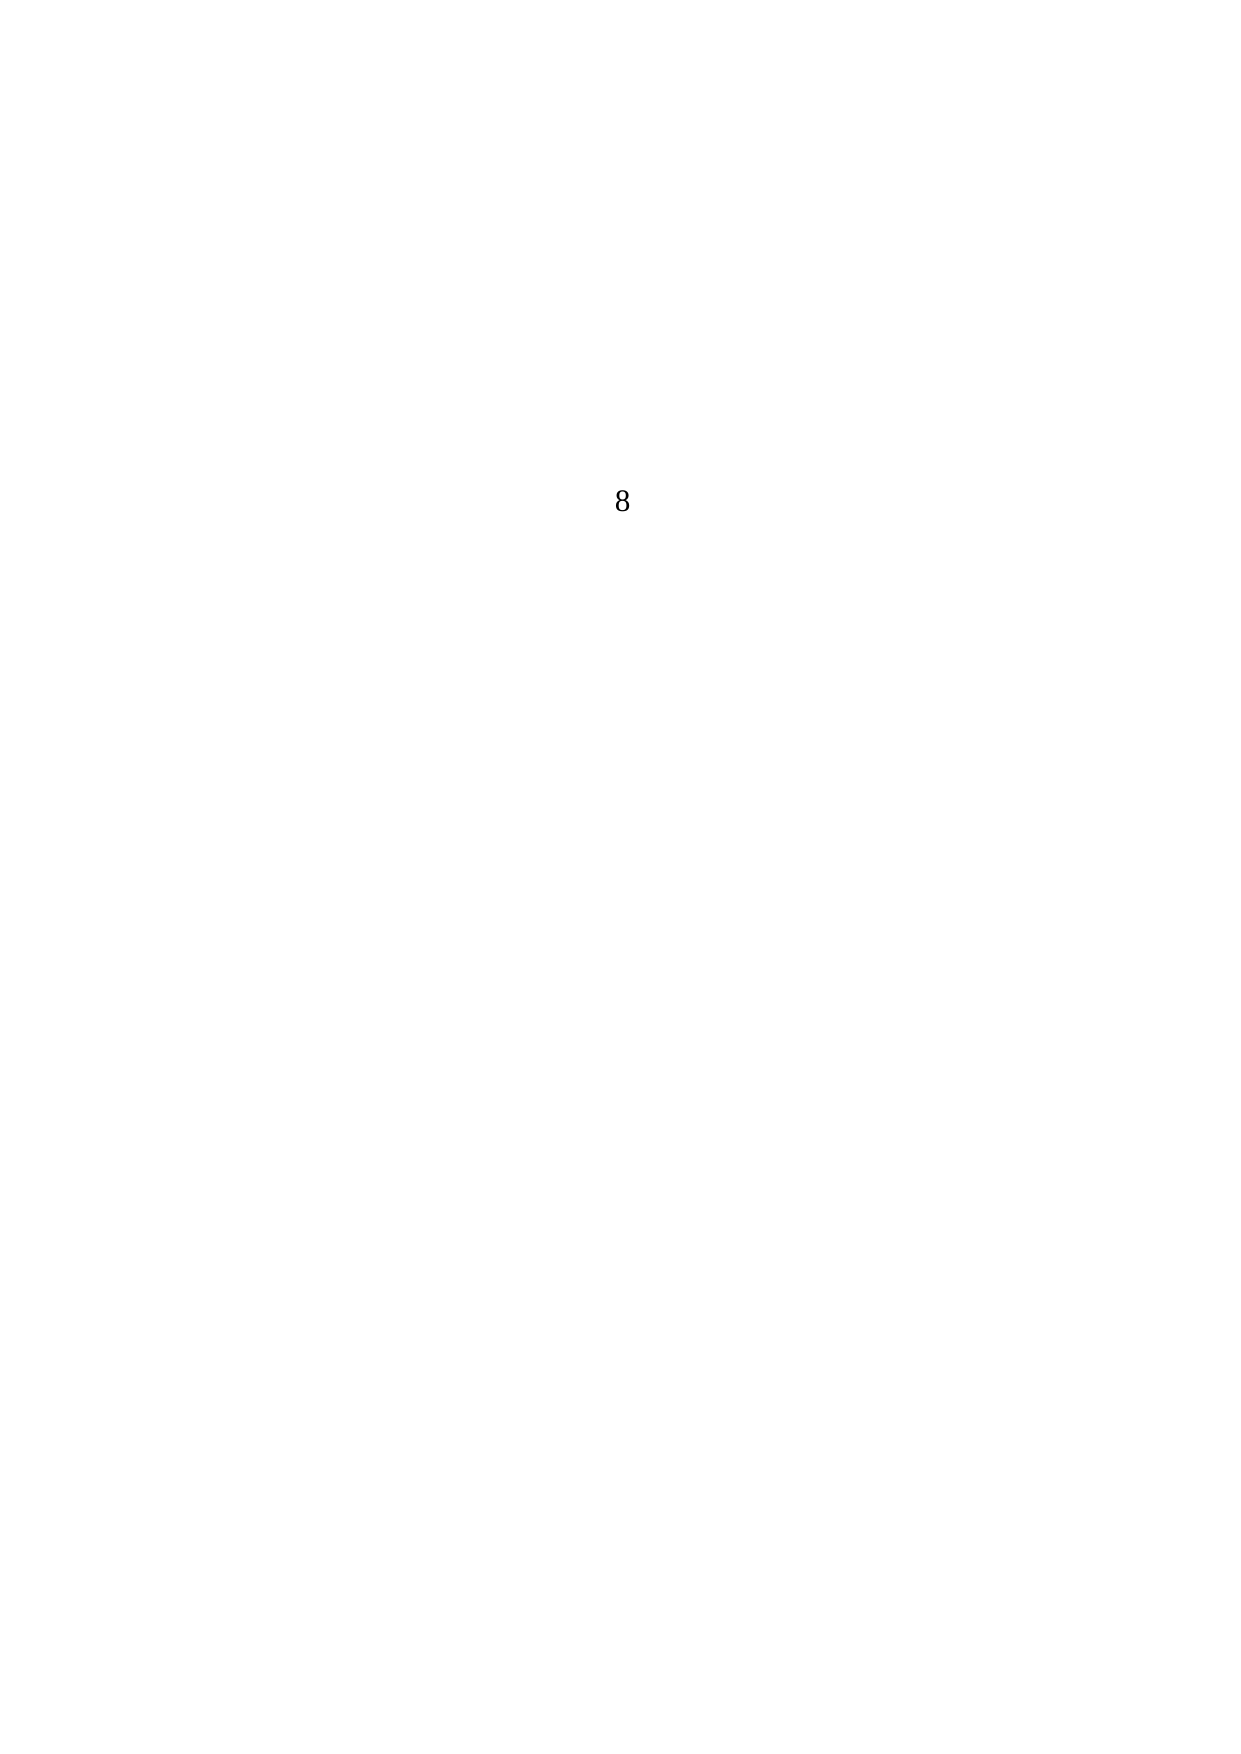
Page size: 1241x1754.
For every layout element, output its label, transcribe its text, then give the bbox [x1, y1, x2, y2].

text 8 [614, 482, 626, 518]
